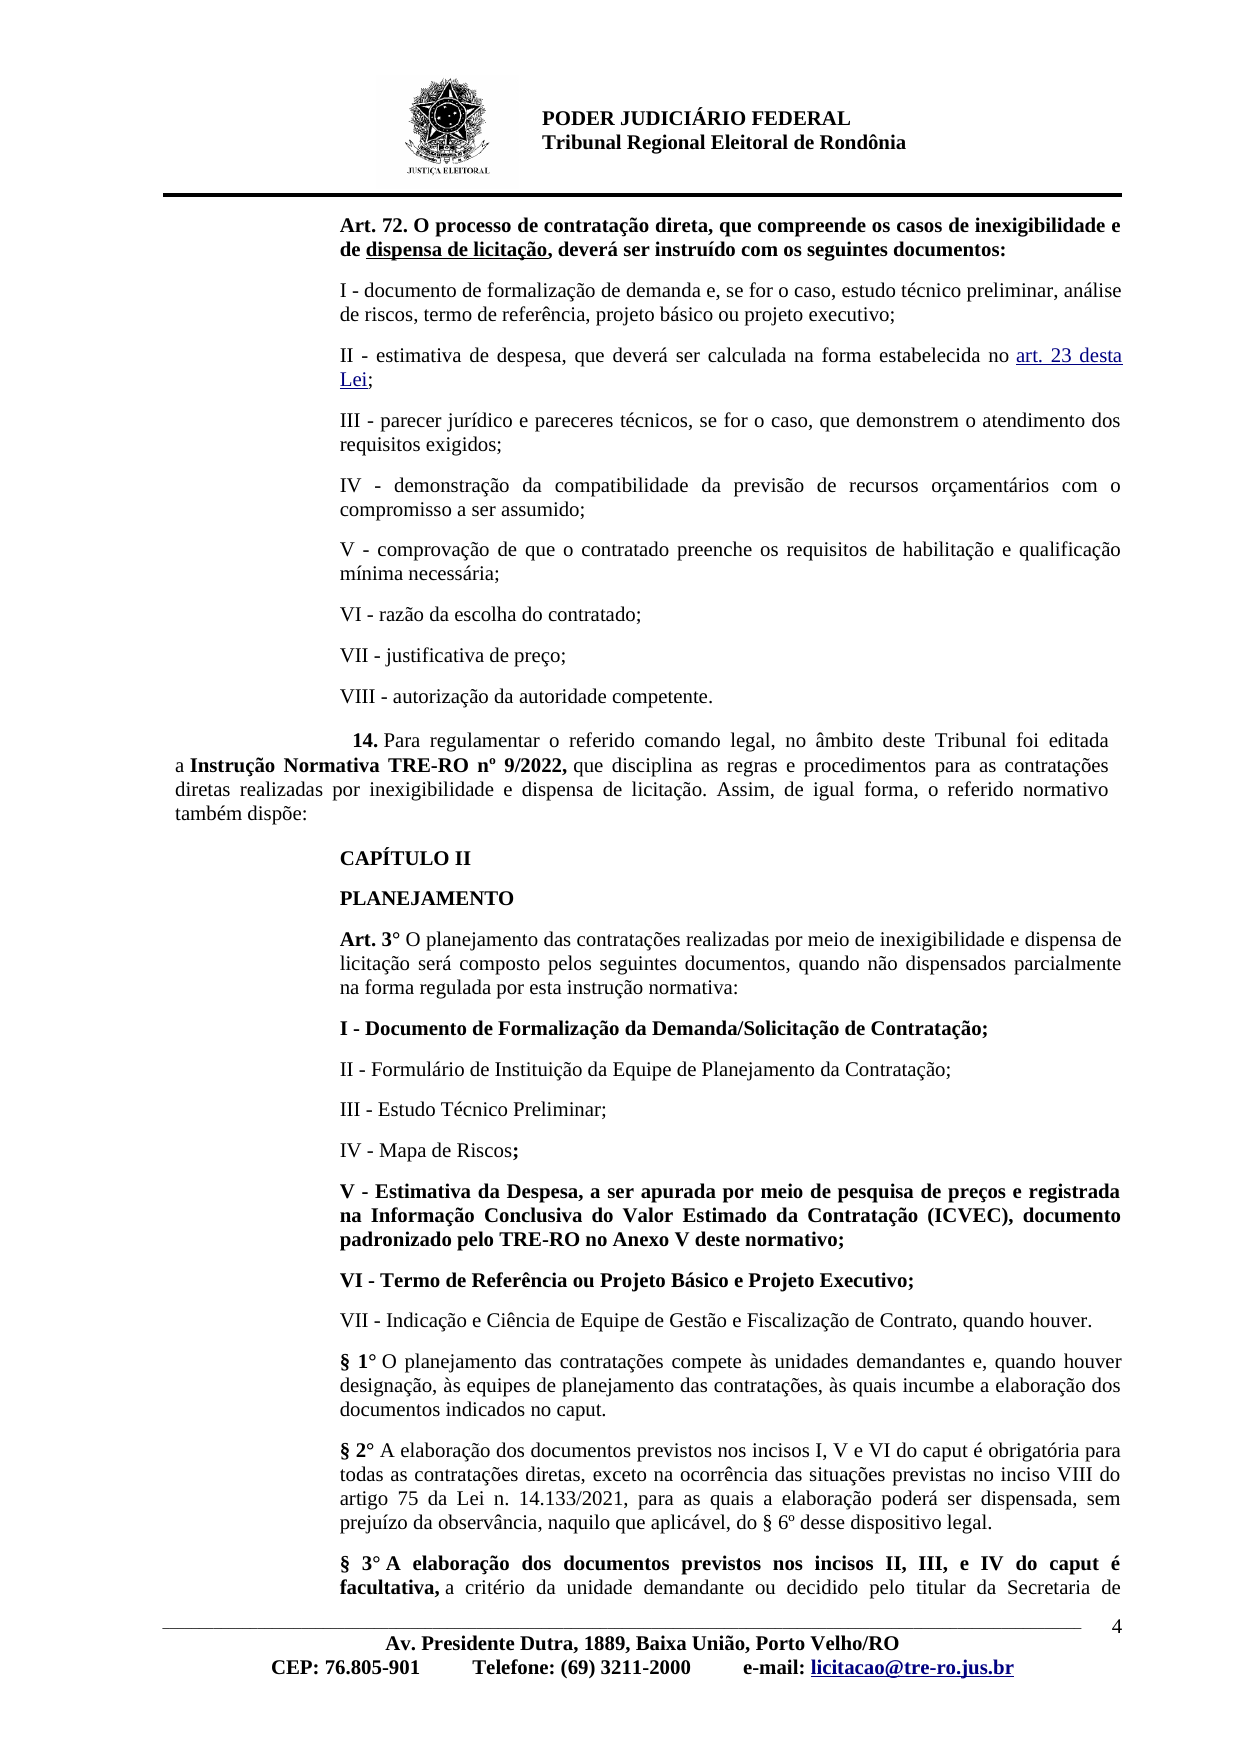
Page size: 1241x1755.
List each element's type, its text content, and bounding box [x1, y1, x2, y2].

text CAPÍTULO II [339, 846, 1122, 869]
text I - Documento de Formalização da Demanda/Solicitação de Contratação; [339, 1016, 1122, 1040]
text § 1° O planejamento das contratações compete às unidades demandantes e, quando houver designação, às equipes de planejamento das contratações, às quais incumbe a elaboração dos documentos indicados no caput. [339, 1349, 1122, 1421]
text II - estimativa de despesa, que deverá ser calculada na forma estabelecida no art. 23 desta Lei; [339, 343, 1122, 391]
text 14. Para regulamentar o referido comando legal, no âmbito deste Tribunal foi editada a Instrução Normativa TRE-RO nº 9/2022, que disciplina as regras e procedimentos para as contratações diretas realizadas por inexigibilidade e dispensa de licitação. Assim, de igual forma, o referido normativo também dispõe: [175, 728, 1110, 825]
text § 2° A elaboração dos documentos previstos nos incisos I, V e VI do caput é obrigatória para todas as contratações diretas, exceto na ocorrência das situações previstas no inciso VIII do artigo 75 da Lei n. 14.133/2021, para as quais a elaboração poderá ser dispensada, sem prejuízo da observância, naquilo que aplicável, do § 6º desse dispositivo legal. [339, 1438, 1122, 1534]
text VII - Indicação e Ciência de Equipe de Gestão e Fiscalização de Contrato, quando houver. [339, 1308, 1122, 1332]
text § 3° A elaboração dos documentos previstos nos incisos II, III, e IV do caput é facultativa, a critério da unidade demandante ou decidido pelo titular da Secretaria de [339, 1551, 1122, 1599]
text VI - Termo de Referência ou Projeto Básico e Projeto Executivo; [339, 1268, 1122, 1292]
text I - documento de formalização de demanda e, se for o caso, estudo técnico preliminar, análise de riscos, termo de referência, projeto básico ou projeto executivo; [339, 278, 1122, 326]
text IV - Mapa de Riscos; [339, 1138, 1122, 1162]
text V - Estimativa da Despesa, a ser apurada por meio de pesquisa de preços e registrada na Informação Conclusiva do Valor Estimado da Contratação (ICVEC), documento padronizado pelo TRE-RO no Anexo V deste normativo; [339, 1179, 1122, 1251]
text VI - razão da escolha do contratado; [339, 602, 1122, 626]
text V - comprovação de que o contratado preenche os requisitos de habilitação e qualificação mínima necessária; [339, 537, 1122, 585]
text Art. 72. O processo de contratação direta, que compreende os casos de inexigibilidade e de dispensa de licitação, deverá ser instruído com os seguintes documentos: [339, 213, 1122, 261]
text Art. 3° O planejamento das contratações realizadas por meio de inexigibilidade e dispensa de licitação será composto pelos seguintes documentos, quando não dispensados parcialmente na forma regulada por esta instrução normativa: [339, 927, 1122, 999]
text III - Estudo Técnico Preliminar; [339, 1097, 1122, 1121]
text VII - justificativa de preço; [339, 643, 1122, 667]
text II - Formulário de Instituição da Equipe de Planejamento da Contratação; [339, 1057, 1122, 1081]
text III - parecer jurídico e pareceres técnicos, se for o caso, que demonstrem o atendimento dos requisitos exigidos; [339, 408, 1122, 456]
text IV - demonstração da compatibilidade da previsão de recursos orçamentários com o compromisso a ser assumido; [339, 472, 1122, 521]
text PLANEJAMENTO [339, 886, 1122, 910]
text VIII - autorização da autoridade competente. [339, 683, 1122, 708]
